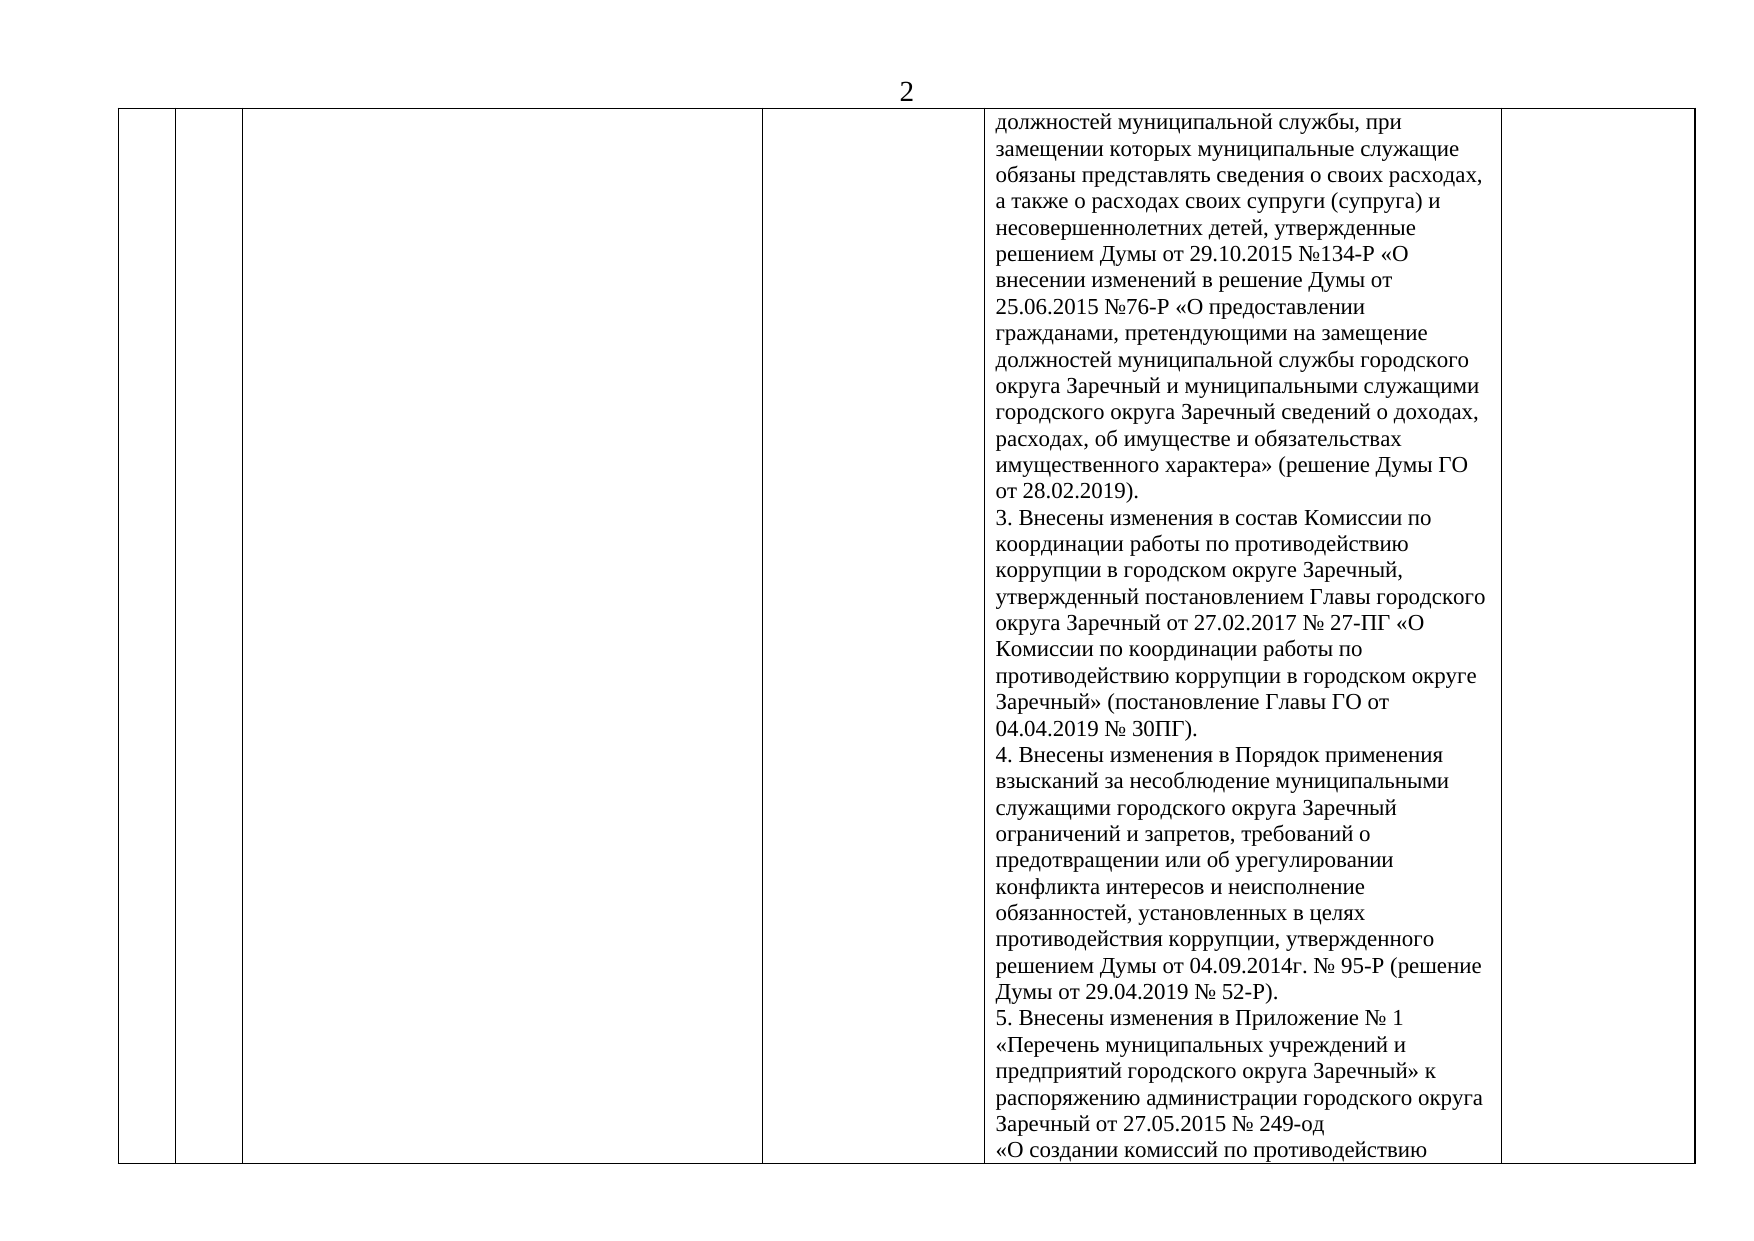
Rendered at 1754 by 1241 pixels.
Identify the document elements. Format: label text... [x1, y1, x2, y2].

table_cell [1502, 109, 1694, 1163]
table_cell [243, 109, 762, 1163]
table_cell [176, 109, 242, 1163]
table_cell должностей муниципальной службы, при замещении которых муниципальные служащие обязаны представлять сведения о своих расходах, а также о расходах своих супруги (супруга) и несовершеннолетних детей, утвержденные решением Думы от 29.10.2015 №134-Р «О внесении изменений в решение Думы от 25.06.2015 №76-Р «О предоставлении гражданами, претендующими на замещение должностей муниципальной службы городского округа Заречный и муниципальными служащими городского округа Заречный сведений о доходах, расходах, об имуществе и обязательствах имущественного характера» (решение Думы ГО от 28.02.2019). 3. Внесены изменения в состав Комиссии по координации работы по противодействию коррупции в городском округе Заречный, утвержденный постановлением Главы городского округа Заречный от 27.02.2017 № 27-ПГ «О Комиссии по координации работы по противодействию коррупции в городском округе Заречный» (постановление Главы ГО от 04.04.2019 № 30ПГ). 4. Внесены изменения в Порядок применения взысканий за несоблюдение муниципальными служащими городского округа Заречный ограничений и запретов, требований о предотвращении или об урегулировании конфликта интересов и неисполнение обязанностей, установленных в целях противодействия коррупции, утвержденного решением Думы от 04.09.2014г. № 95-Р (решение Думы от 29.04.2019 № 52-Р). 5. Внесены изменения в Приложение № 1 «Перечень муниципальных учреждений и предприятий городского округа Заречный» к распоряжению администрации городского округа Заречный от 27.05.2015 № 249-од «О создании комиссий по противодействию [985, 109, 1501, 1163]
table_cell [763, 109, 984, 1163]
table_cell [119, 109, 175, 1163]
